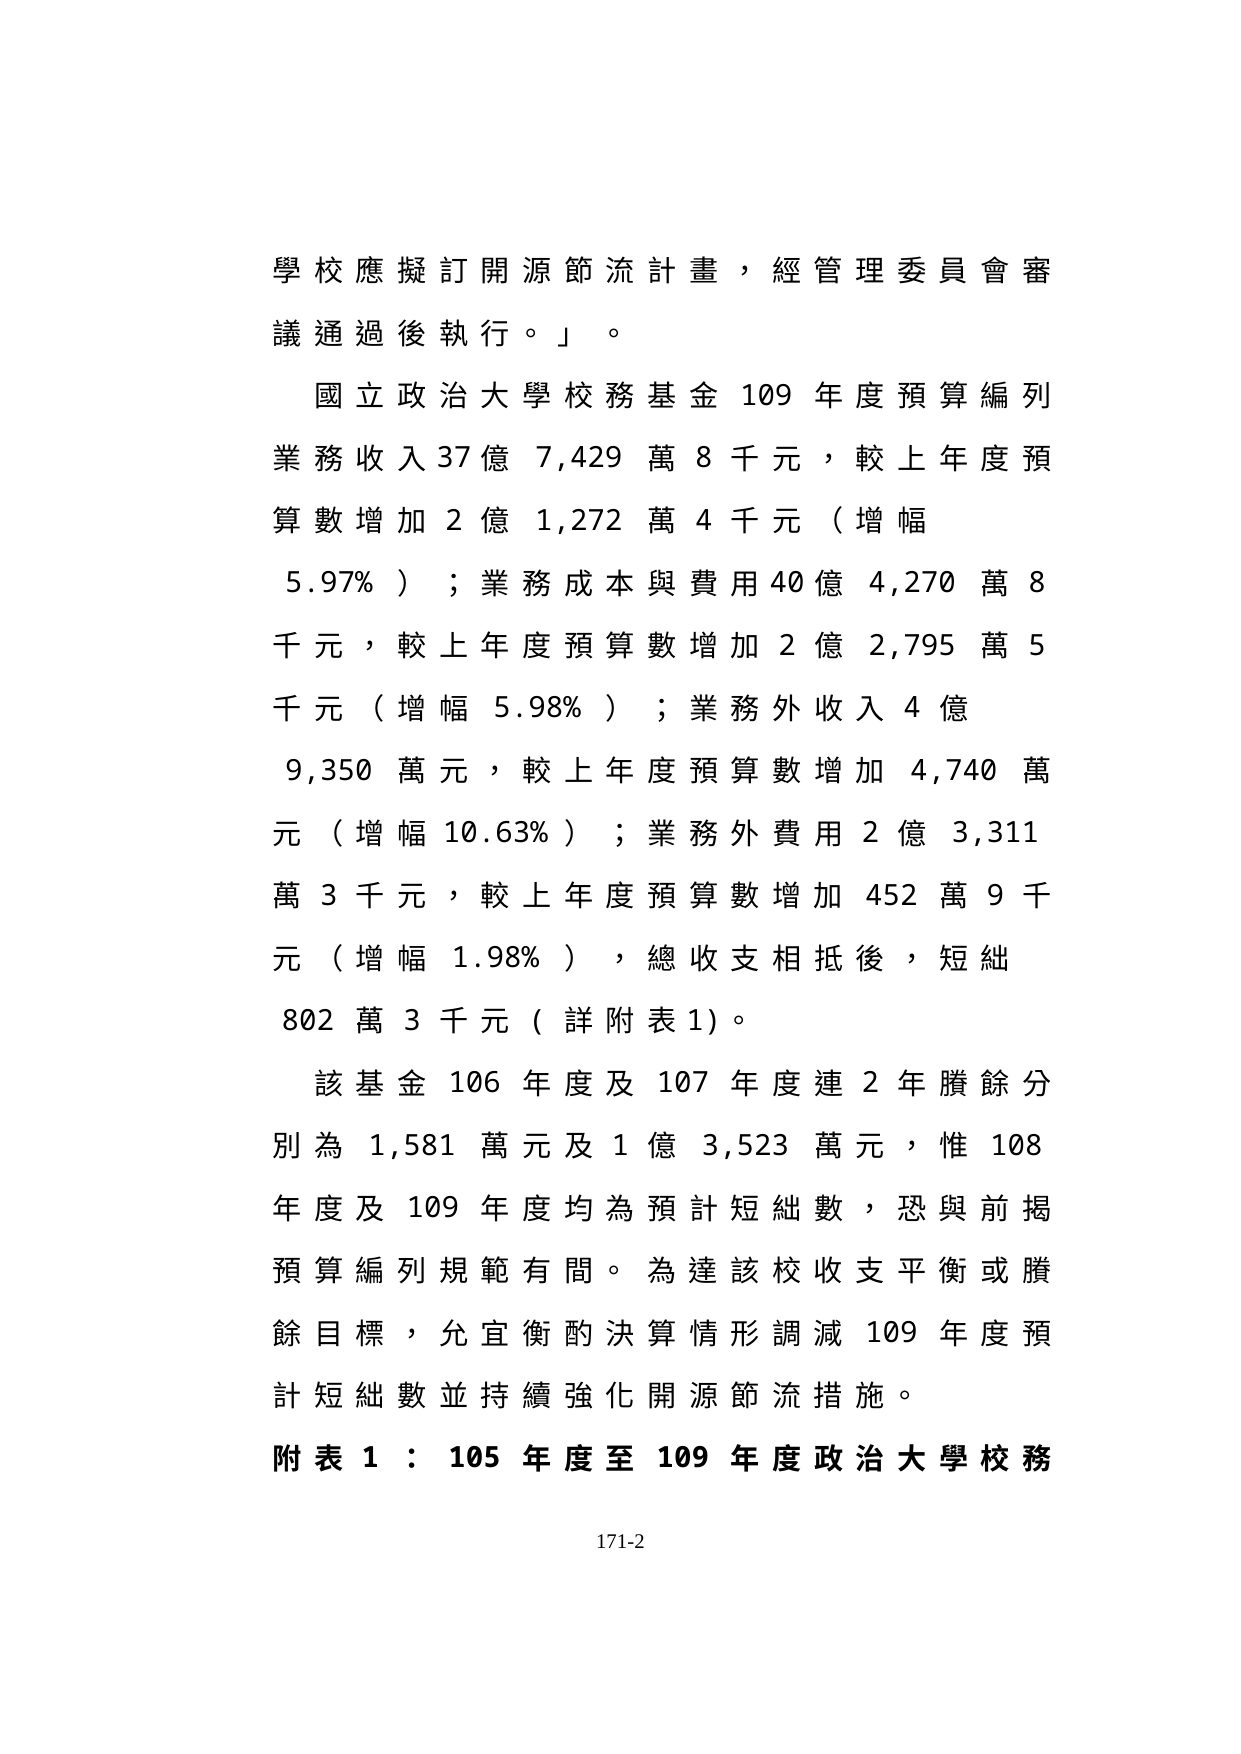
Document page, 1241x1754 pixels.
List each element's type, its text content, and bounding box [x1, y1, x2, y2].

text 學校應擬訂開源節流計畫，經管理委員會審議通過後執行。」。 [242, 227, 1058, 352]
text 國立政治大學校務基金109年度預算編列業務收入37億7,429萬8千元，較上年度預算數增加2億1,272萬4千元（增幅5.97%）；業務成本與費用40億4,270萬8千元，較上年度預算數增加2億2,795萬5千元（增幅5.98%）；業務外收入4億9,350萬元，較上年度預算數增加4,740萬元（增幅10.63%）；業務外費用2億3,311萬3千元，較上年度預算數增加452萬9千元（增幅1.98%），總收支相抵後，短絀802萬3千元(詳附表1)。 [242, 352, 1058, 1040]
text 附表1：105年度至109年度政治大學校務 [242, 1415, 1069, 1477]
text 該基金106年度及107年度連2年賸餘分別為1,581萬元及1億3,523萬元，惟108年度及109年度均為預計短絀數，恐與前揭預算編列規範有間。為達該校收支平衡或賸餘目標，允宜衡酌決算情形調減109年度預計短絀數並持續強化開源節流措施。 [242, 1040, 1058, 1415]
